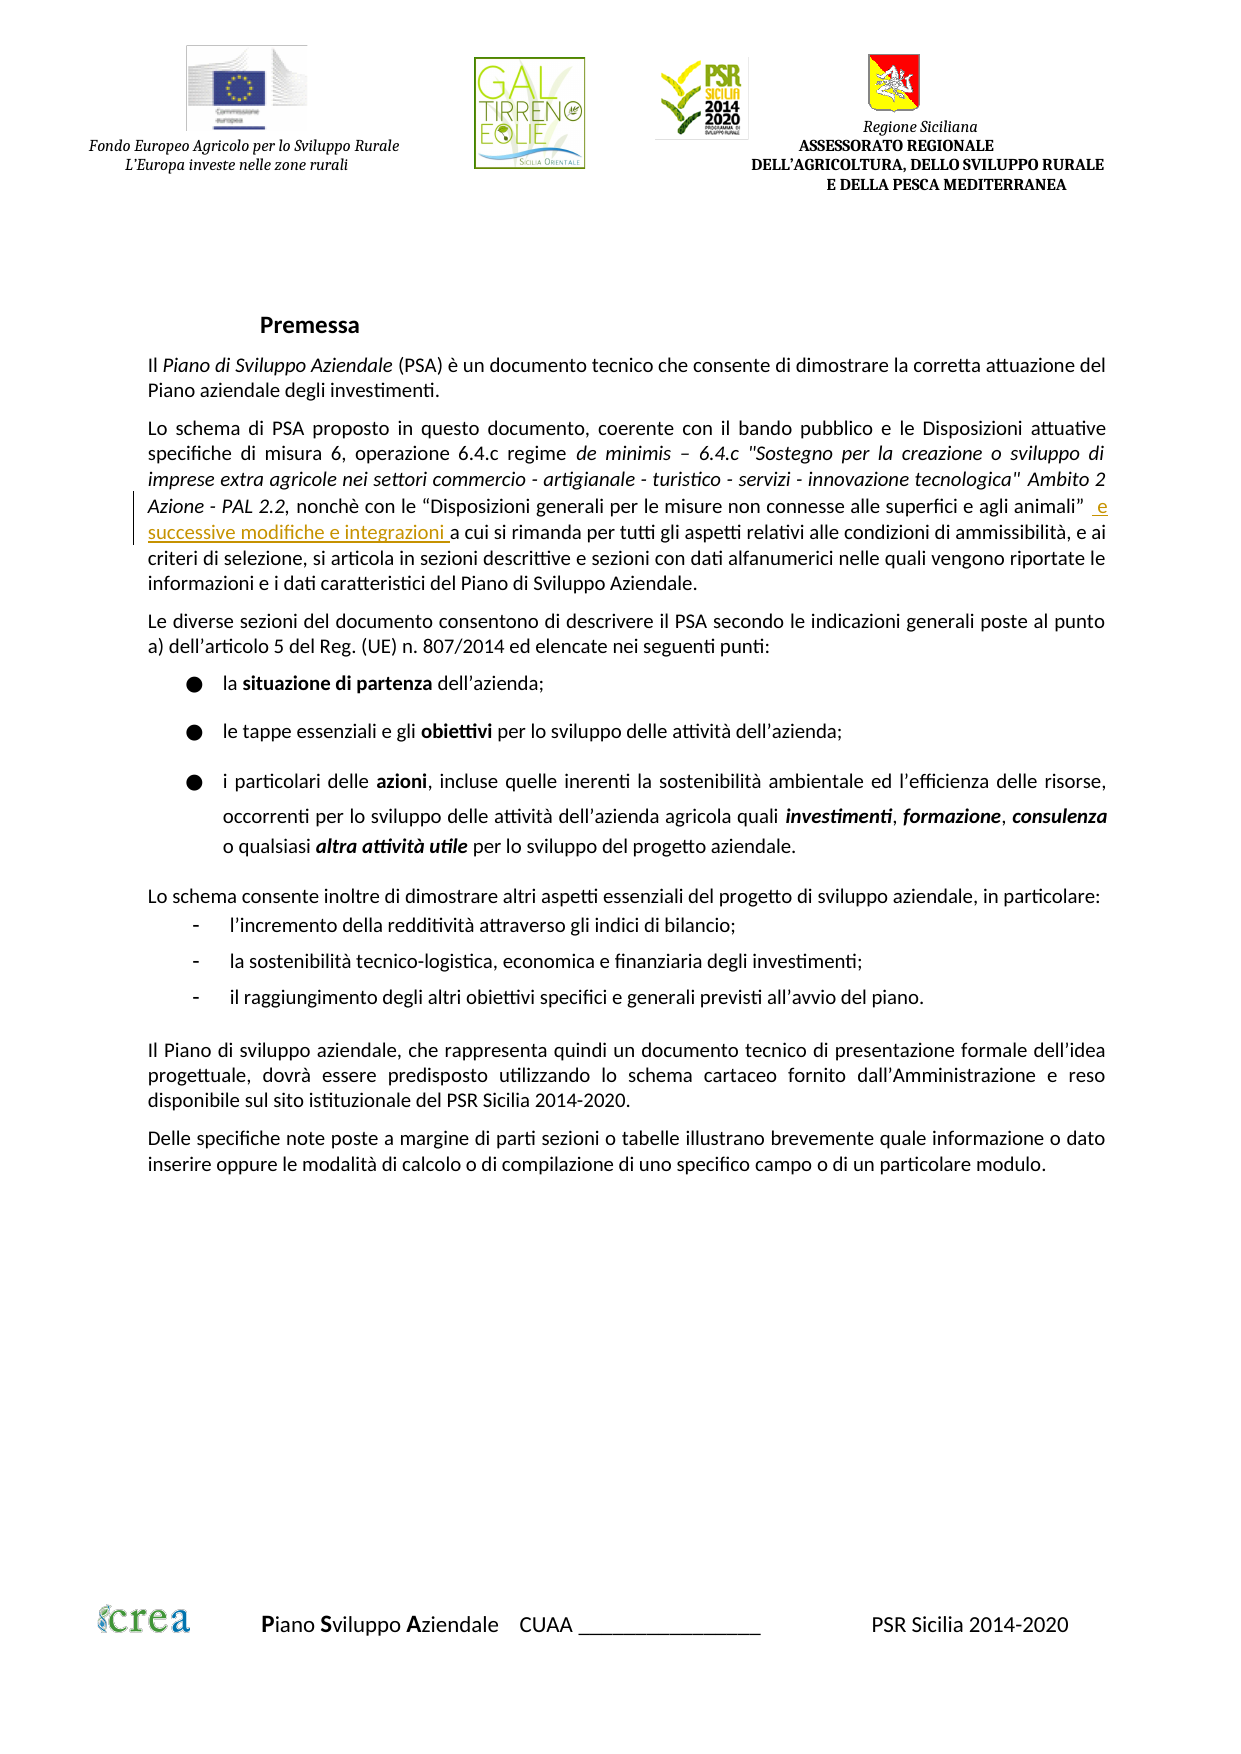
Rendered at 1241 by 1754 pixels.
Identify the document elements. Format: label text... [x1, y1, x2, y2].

picture [185, 44, 308, 131]
text Le diverse sezioni del documento consentono di descrivere il PSA secondo le indicazioni generali poste al punto a) dell’articolo 5 del Reg. (UE) n. 807/2014 ed elencate nei seguenti punti: [148, 608, 1107, 659]
list le tappe essenziali e gli obiettivi per lo sviluppo delle attività dell’azienda; [185, 708, 1107, 751]
text Lo schema di PSA proposto in questo documento, coerente con il bando pubblico e le Disposizioni attuative specifiche di misura 6, operazione 6.4.c regime de minimis – 6.4.c "Sostegno per la creazione o sviluppo di imprese extra agricole nei settori commercio - artigianale - turistico - servizi - innovazione tecnologica" Ambito 2 Azione - PAL 2.2, nonchè con le “Disposizioni generali per le misure non connesse alle superfici e agli animali” e successive modifiche e integrazioni a cui si rimanda per tutti gli aspetti relativi alle condizioni di ammissibilità, e ai criteri di selezione, si articola in sezioni descrittive e sezioni con dati alfanumerici nelle quali vengono riportate le informazioni e i dati caratteristici del Piano di Sviluppo Aziendale. [148, 415, 1107, 596]
picture [97, 1604, 190, 1633]
list la sostenibilità tecnico-logistica, economica e finanziaria degli investimenti; [192, 944, 1107, 975]
picture [474, 57, 586, 169]
text Premessa [260, 309, 1107, 339]
text Lo schema consente inoltre di dimostrare altri aspetti essenziali del progetto di sviluppo aziendale, in particolare: [148, 883, 1107, 908]
text Il Piano di Sviluppo Aziendale (PSA) è un documento tecnico che consente di dimostrare la corretta attuazione del Piano aziendale degli investimenti. [148, 352, 1107, 403]
text Delle specifiche note poste a margine di parti sezioni o tabelle illustrano brevemente quale informazione o dato inserire oppure le modalità di calcolo o di compilazione di uno specifico campo o di un particolare modulo. [148, 1126, 1107, 1176]
list l’incremento della redditività attraverso gli indici di bilancio; [192, 908, 1107, 939]
list la situazione di partenza dell’azienda; [185, 659, 1107, 702]
picture [655, 57, 749, 140]
list i particolari delle azioni, incluse quelle inerenti la sostenibilità ambientale ed l’efficienza delle risorse, occorrenti per lo sviluppo delle attività dell’azienda agricola quali investimenti, formazione, consulenza o qualsiasi altra attività utile per lo sviluppo del progetto aziendale. [185, 757, 1107, 858]
text Il Piano di sviluppo aziendale, che rappresenta quindi un documento tecnico di presentazione formale dell’idea progettuale, dovrà essere predisposto utilizzando lo schema cartaceo fornito dall’Amministrazione e reso disponibile sul sito istituzionale del PSR Sicilia 2014-2020. [148, 1037, 1107, 1113]
list il raggiungimento degli altri obiettivi specifici e generali previsti all’avvio del piano. [192, 980, 1107, 1011]
